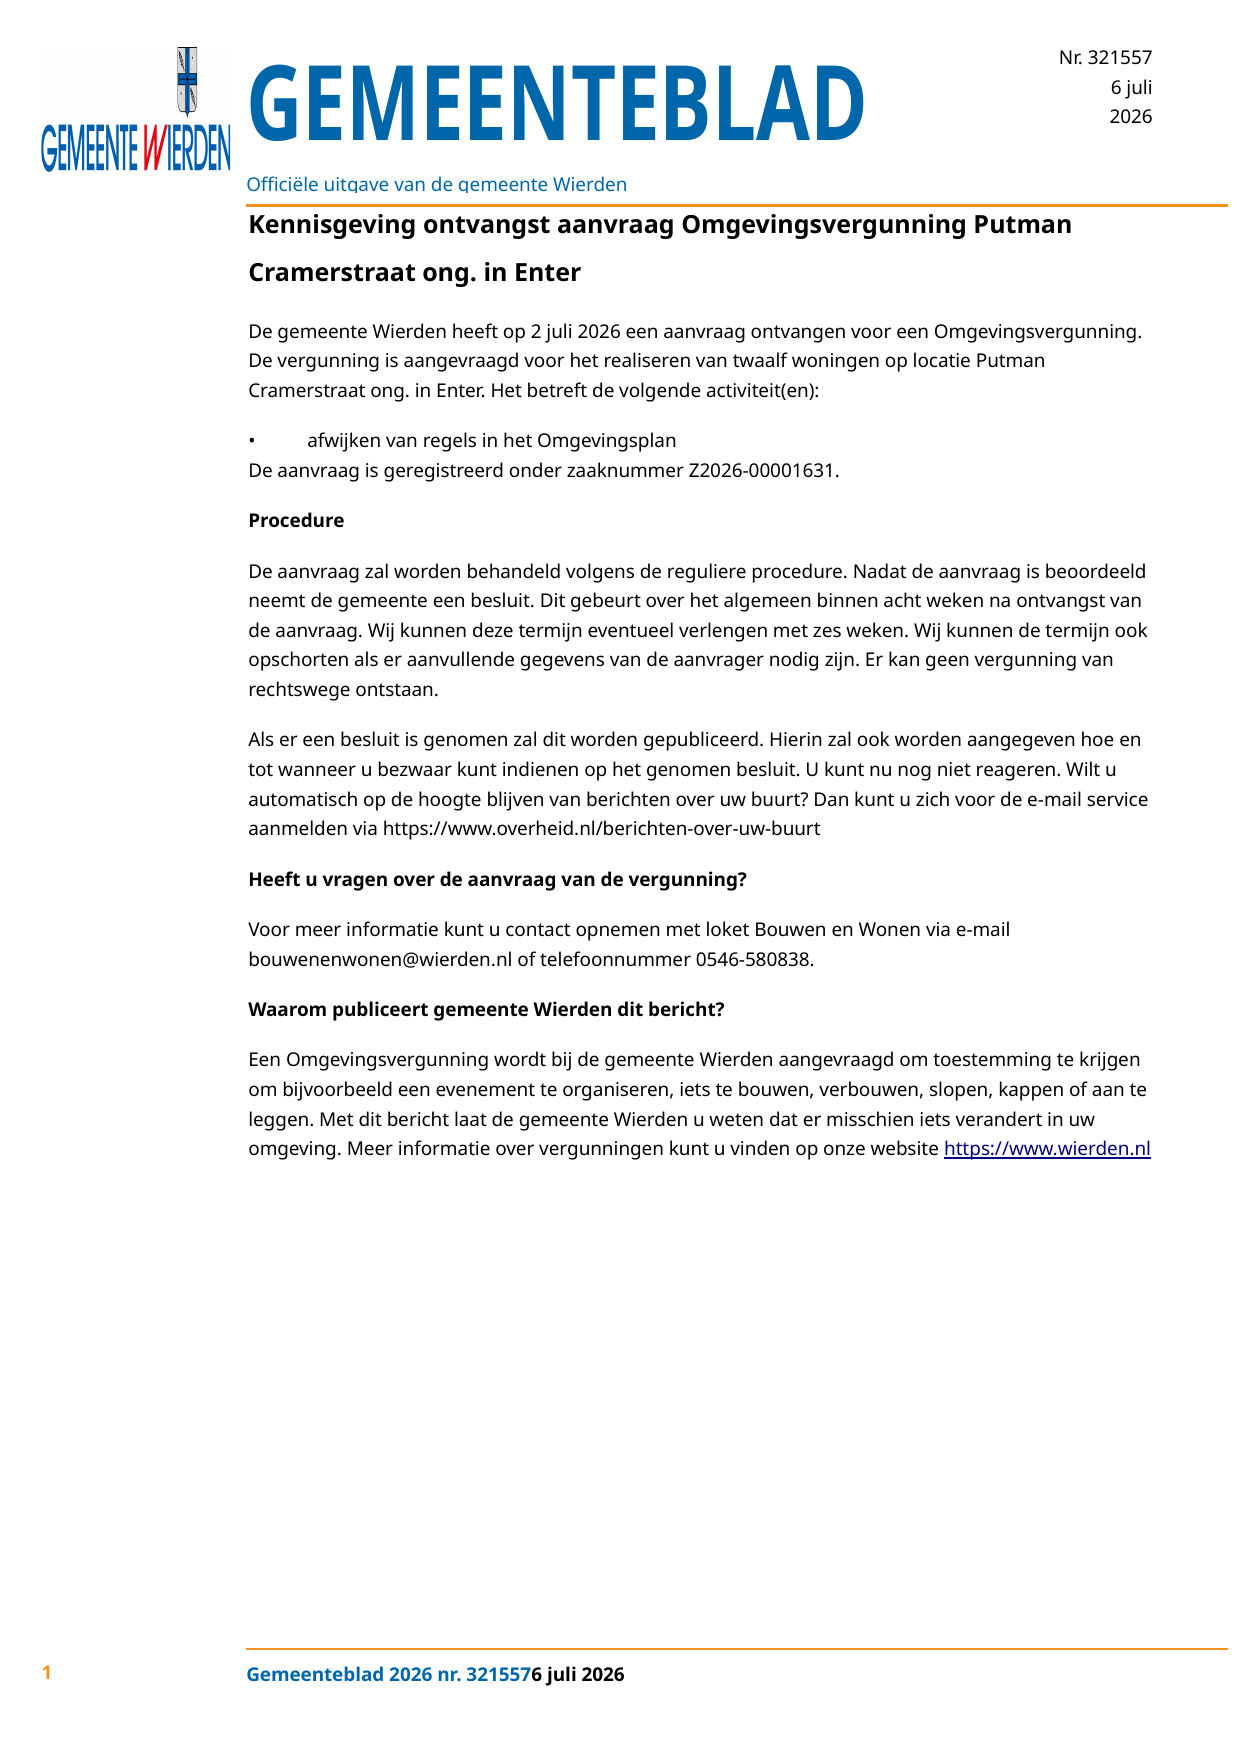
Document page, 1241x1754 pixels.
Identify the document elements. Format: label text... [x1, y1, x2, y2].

text De aanvraag is geregistreerd onder zaaknummer Z2026-00001631. [248, 457, 1152, 483]
text De gemeente Wierden heeft op 2 juli 2026 een aanvraag ontvangen voor een Omgevingsvergunning. De vergunning is aangevraagd voor het realiseren van twaalf woningen op locatie Putman Cramerstraat ong. in Enter. Het betreft de volgende activiteit(en): [248, 318, 1152, 403]
picture [41, 47, 231, 172]
text Een Omgevingsvergunning wordt bij de gemeente Wierden aangevraagd om toestemming te krijgen om bijvoorbeeld een evenement te organiseren, iets te bouwen, verbouwen, slopen, kappen of aan te leggen. Met dit bericht laat de gemeente Wierden u weten dat er misschien iets verandert in uw omgeving. Meer informatie over vergunningen kunt u vinden op onze website https://www.wierden.nl [248, 1047, 1152, 1161]
text Als er een besluit is genomen zal dit worden gepubliceerd. Hierin zal ook worden aangegeven hoe en tot wanneer u bezwaar kunt indienen op het genomen besluit. U kunt nu nog niet reageren. Wilt u automatisch op de hoogte blijven van berichten over uw buurt? Dan kunt u zich voor de e-mail service aanmelden via https://www.overheid.nl/berichten-over-uw-buurt [248, 727, 1152, 841]
text Voor meer informatie kunt u contact opnemen met loket Bouwen en Wonen via e-mail bouwenenwonen@wierden.nl of telefoonnummer 0546-580838. [248, 916, 1152, 972]
text De aanvraag zal worden behandeld volgens de reguliere procedure. Nadat de aanvraag is beoordeeld neemt de gemeente een besluit. Dit gebeurt over het algemeen binnen acht weken na ontvangst van de aanvraag. Wij kunnen deze termijn eventueel verlengen met zes weken. Wij kunnen de termijn ook opschorten als er aanvullende gegevens van de aanvrager nodig zijn. Er kan geen vergunning van rechtswege ontstaan. [248, 558, 1152, 702]
list afwijken van regels in het Omgevingsplan [248, 427, 1152, 453]
text Waarom publiceert gemeente Wierden dit bericht? [248, 996, 1152, 1022]
text Heeft u vragen over de aanvraag van de vergunning? [248, 866, 1152, 892]
text Procedure [248, 507, 1152, 533]
text Kennisgeving ontvangst aanvraag Omgevingsvergunning Putman Cramerstraat ong. in Enter [248, 207, 1152, 288]
